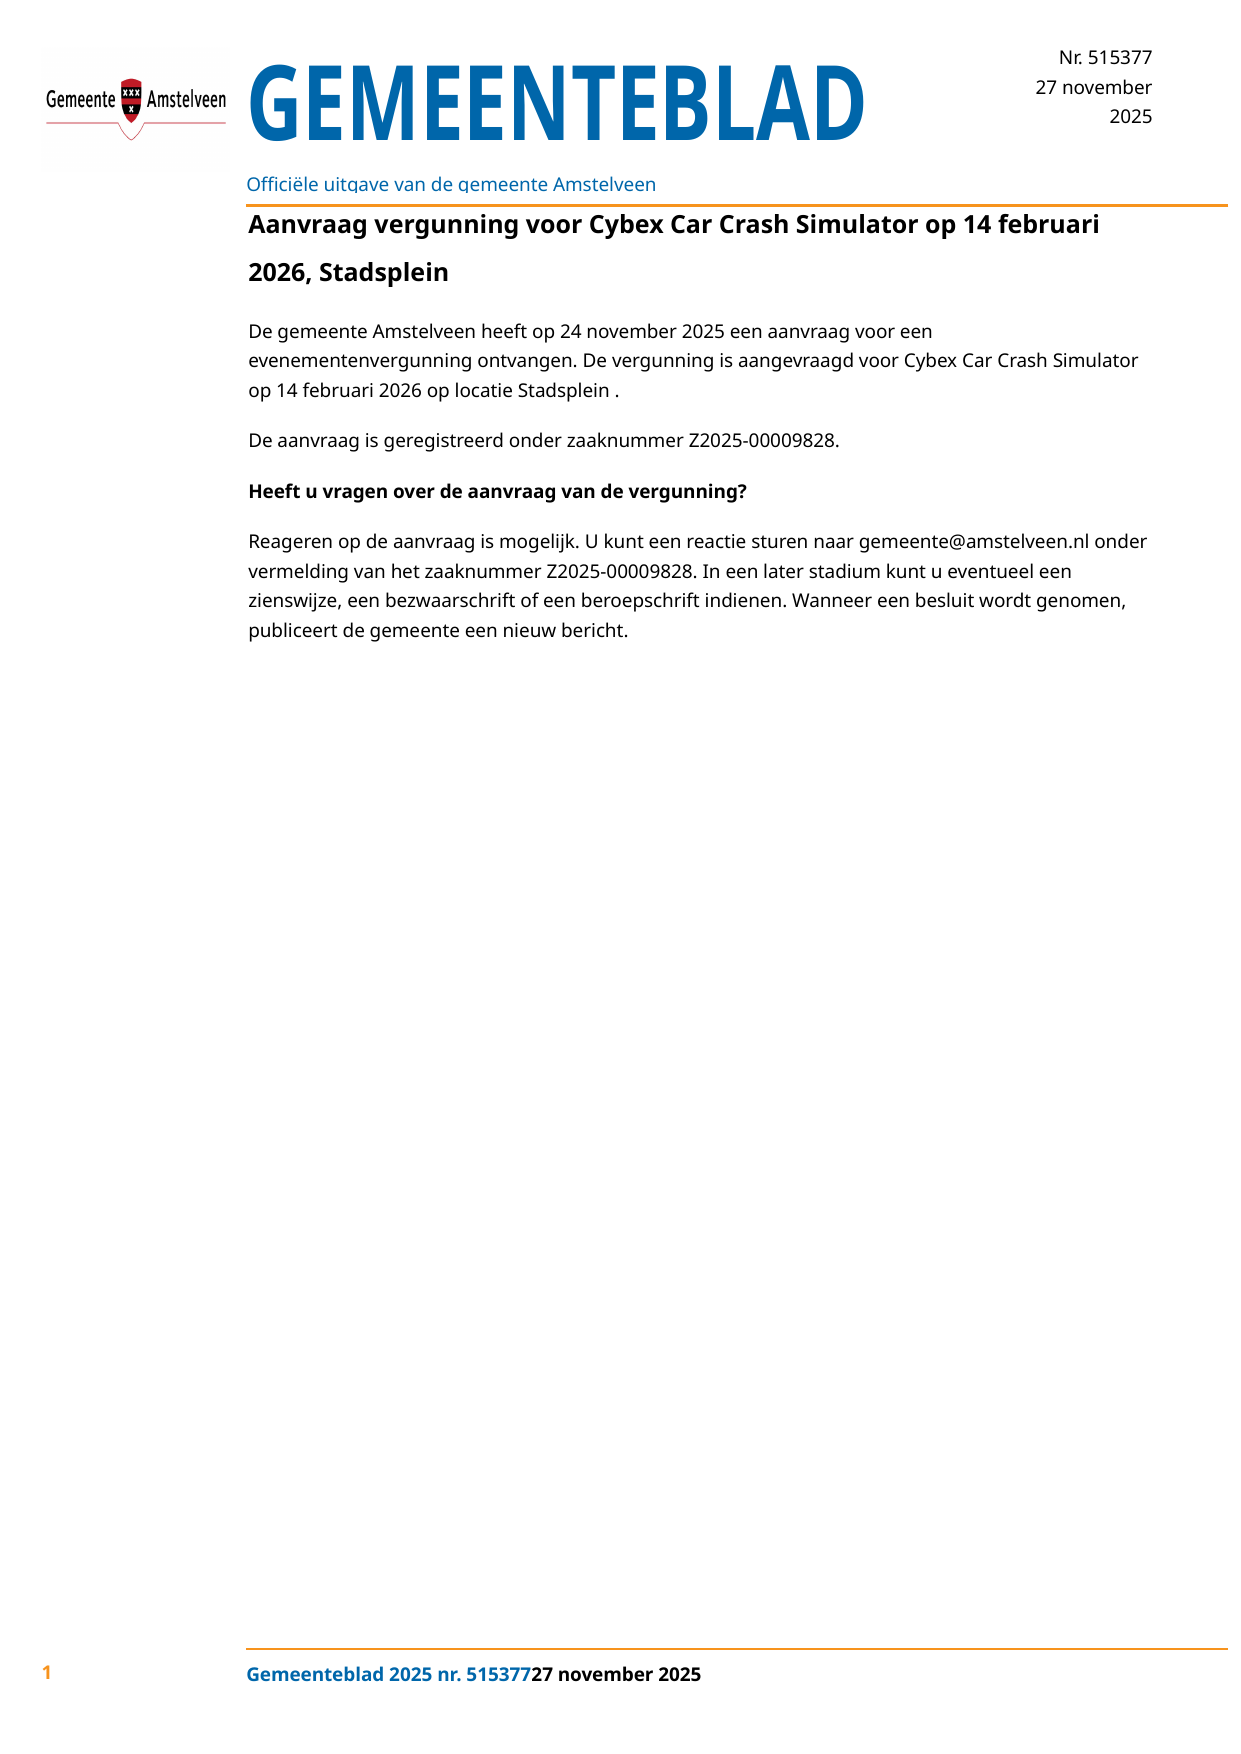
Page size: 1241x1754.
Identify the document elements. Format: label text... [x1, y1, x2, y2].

picture [41, 47, 231, 172]
text De aanvraag is geregistreerd onder zaaknummer Z2025-00009828. [248, 427, 1152, 453]
text Aanvraag vergunning voor Cybex Car Crash Simulator op 14 februari 2026, Stadsplein [248, 207, 1152, 288]
text Heeft u vragen over de aanvraag van de vergunning? [248, 478, 1152, 504]
text Reageren op de aanvraag is mogelijk. U kunt een reactie sturen naar gemeente@amstelveen.nl onder vermelding van het zaaknummer Z2025-00009828. In een later stadium kunt u eventueel een zienswijze, een bezwaarschrift of een beroepschrift indienen. Wanneer een besluit wordt genomen, publiceert de gemeente een nieuw bericht. [248, 528, 1152, 643]
text De gemeente Amstelveen heeft op 24 november 2025 een aanvraag voor een evenementenvergunning ontvangen. De vergunning is aangevraagd voor Cybex Car Crash Simulator op 14 februari 2026 op locatie Stadsplein . [248, 318, 1152, 403]
